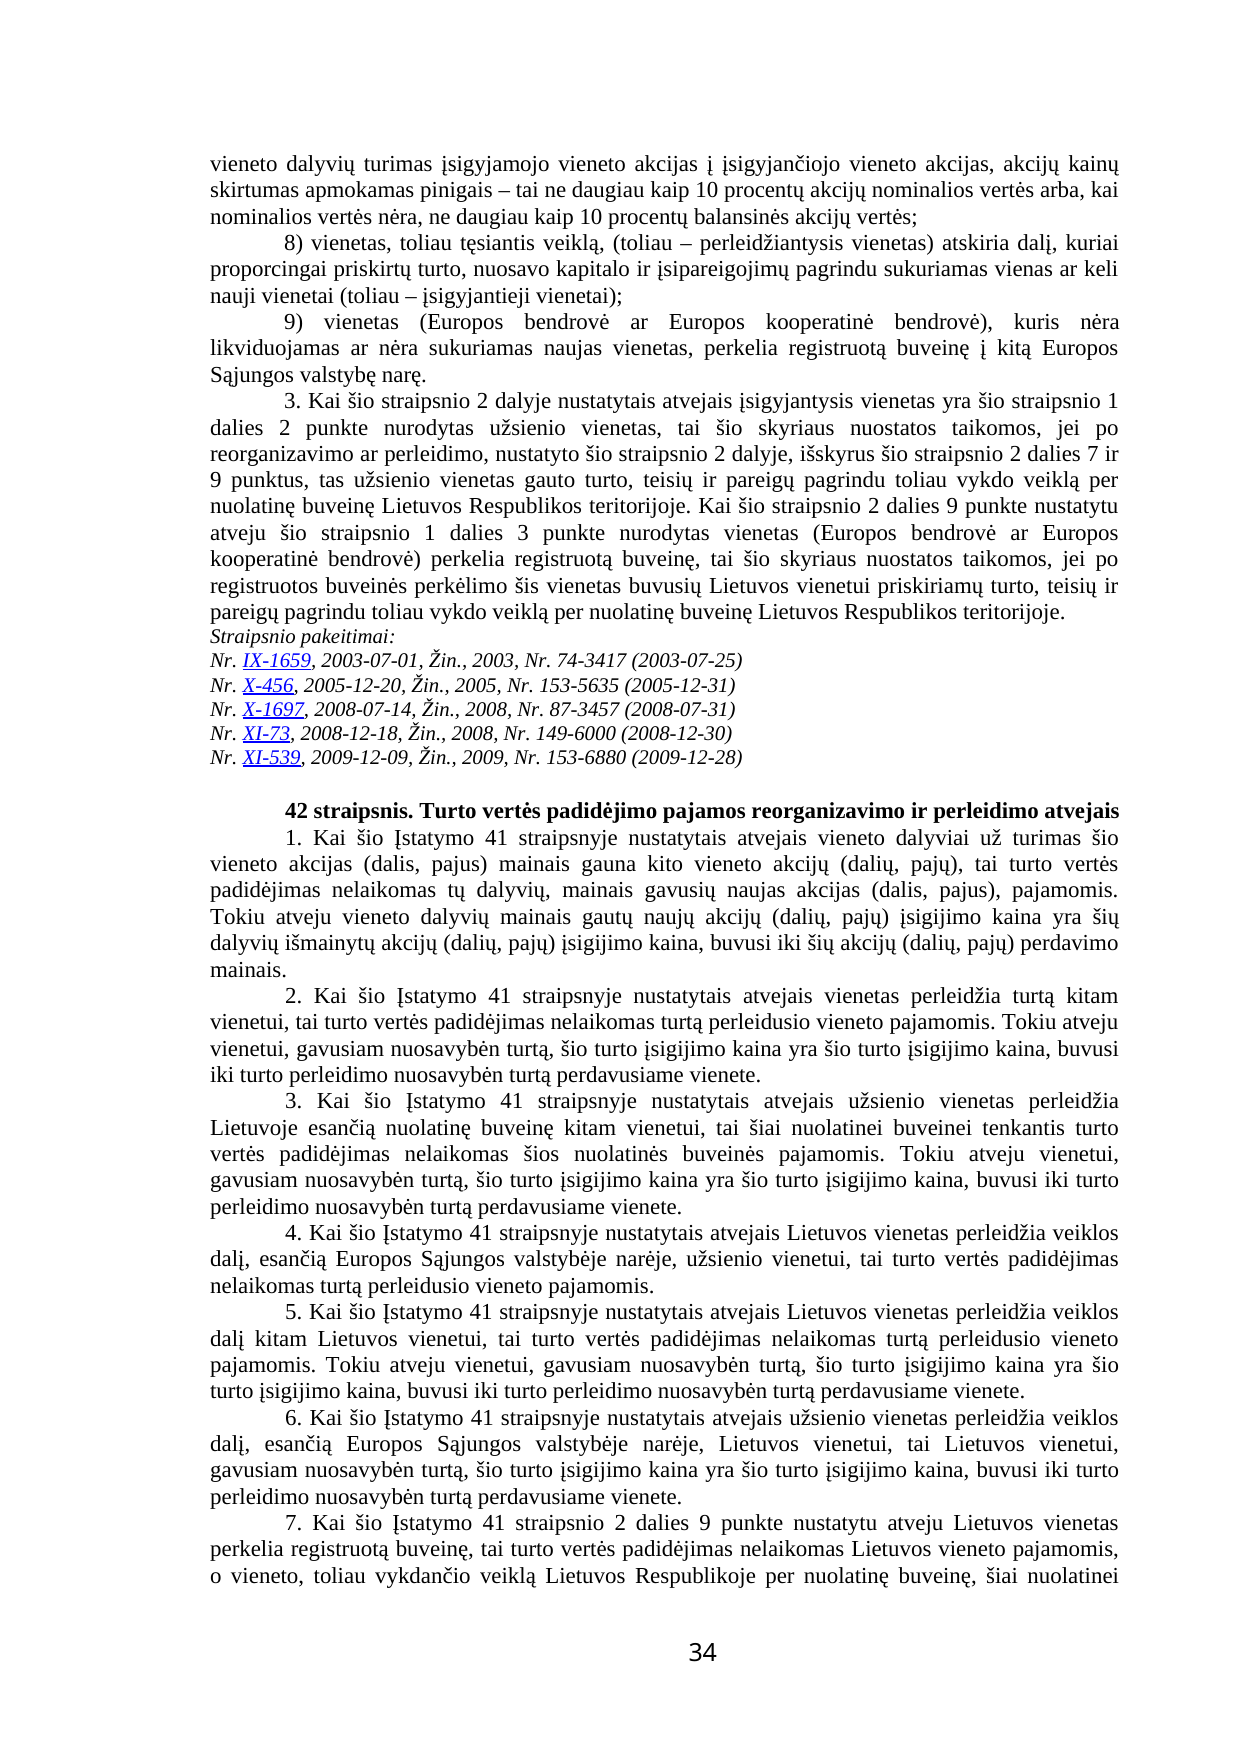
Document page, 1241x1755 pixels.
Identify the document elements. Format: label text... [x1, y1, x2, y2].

text 8) vienetas, toliau tęsiantis veiklą, (toliau – perleidžiantysis vienetas) atskiria dalį, kuriai proporcingai priskirtų turto, nuosavo kapitalo ir įsipareigojimų pagrindu sukuriamas vienas ar keli nauji vienetai (toliau – įsigyjantieji vienetai); [210, 229, 1120, 308]
text 6. Kai šio Įstatymo 41 straipsnyje nustatytais atvejais užsienio vienetas perleidžia veiklos dalį, esančią Europos Sąjungos valstybėje narėje, Lietuvos vienetui, tai Lietuvos vienetui, gavusiam nuosavybėn turtą, šio turto įsigijimo kaina yra šio turto įsigijimo kaina, buvusi iki turto perleidimo nuosavybėn turtą perdavusiame vienete. [210, 1404, 1120, 1509]
text Straipsnio pakeitimai: [210, 624, 1120, 648]
text 9) vienetas (Europos bendrovė ar Europos kooperatinė bendrovė), kuris nėra likviduojamas ar nėra sukuriamas naujas vienetas, perkelia registruotą buveinę į kitą Europos Sąjungos valstybę narę. [210, 308, 1120, 387]
text 3. Kai šio straipsnio 2 dalyje nustatytais atvejais įsigyjantysis vienetas yra šio straipsnio 1 dalies 2 punkte nurodytas užsienio vienetas, tai šio skyriaus nuostatos taikomos, jei po reorganizavimo ar perleidimo, nustatyto šio straipsnio 2 dalyje, išskyrus šio straipsnio 2 dalies 7 ir 9 punktus, tas užsienio vienetas gauto turto, teisių ir pareigų pagrindu toliau vykdo veiklą per nuolatinę buveinę Lietuvos Respublikos teritorijoje. Kai šio straipsnio 2 dalies 9 punkte nustatytu atveju šio straipsnio 1 dalies 3 punkte nurodytas vienetas (Europos bendrovė ar Europos kooperatinė bendrovė) perkelia registruotą buveinę, tai šio skyriaus nuostatos taikomos, jei po registruotos buveinės perkėlimo šis vienetas buvusių Lietuvos vienetui priskiriamų turto, teisių ir pareigų pagrindu toliau vykdo veiklą per nuolatinę buveinę Lietuvos Respublikos teritorijoje. [210, 387, 1120, 624]
text Nr. X-1697, 2008-07-14, Žin., 2008, Nr. 87-3457 (2008-07-31) [210, 697, 1120, 721]
text 7. Kai šio Įstatymo 41 straipsnio 2 dalies 9 punkte nustatytu atveju Lietuvos vienetas perkelia registruotą buveinę, tai turto vertės padidėjimas nelaikomas Lietuvos vieneto pajamomis, o vieneto, toliau vykdančio veiklą Lietuvos Respublikoje per nuolatinę buveinę, šiai nuolatinei [210, 1509, 1120, 1588]
text 42 straipsnis. Turto vertės padidėjimo pajamos reorganizavimo ir perleidimo atvejais [210, 797, 1120, 824]
text Nr. X-456, 2005-12-20, Žin., 2005, Nr. 153-5635 (2005-12-31) [210, 672, 1120, 697]
text 1. Kai šio Įstatymo 41 straipsnyje nustatytais atvejais vieneto dalyviai už turimas šio vieneto akcijas (dalis, pajus) mainais gauna kito vieneto akcijų (dalių, pajų), tai turto vertės padidėjimas nelaikomas tų dalyvių, mainais gavusių naujas akcijas (dalis, pajus), pajamomis. Tokiu atveju vieneto dalyvių mainais gautų naujų akcijų (dalių, pajų) įsigijimo kaina yra šių dalyvių išmainytų akcijų (dalių, pajų) įsigijimo kaina, buvusi iki šių akcijų (dalių, pajų) perdavimo mainais. [210, 824, 1120, 982]
text vieneto dalyvių turimas įsigyjamojo vieneto akcijas į įsigyjančiojo vieneto akcijas, akcijų kainų skirtumas apmokamas pinigais – tai ne daugiau kaip 10 procentų akcijų nominalios vertės arba, kai nominalios vertės nėra, ne daugiau kaip 10 procentų balansinės akcijų vertės; [210, 150, 1120, 229]
text 2. Kai šio Įstatymo 41 straipsnyje nustatytais atvejais vienetas perleidžia turtą kitam vienetui, tai turto vertės padidėjimas nelaikomas turtą perleidusio vieneto pajamomis. Tokiu atveju vienetui, gavusiam nuosavybėn turtą, šio turto įsigijimo kaina yra šio turto įsigijimo kaina, buvusi iki turto perleidimo nuosavybėn turtą perdavusiame vienete. [210, 982, 1120, 1087]
text Nr. XI-539, 2009-12-09, Žin., 2009, Nr. 153-6880 (2009-12-28) [210, 745, 1120, 769]
text 3. Kai šio Įstatymo 41 straipsnyje nustatytais atvejais užsienio vienetas perleidžia Lietuvoje esančią nuolatinę buveinę kitam vienetui, tai šiai nuolatinei buveinei tenkantis turto vertės padidėjimas nelaikomas šios nuolatinės buveinės pajamomis. Tokiu atveju vienetui, gavusiam nuosavybėn turtą, šio turto įsigijimo kaina yra šio turto įsigijimo kaina, buvusi iki turto perleidimo nuosavybėn turtą perdavusiame vienete. [210, 1087, 1120, 1219]
text Nr. IX-1659, 2003-07-01, Žin., 2003, Nr. 74-3417 (2003-07-25) [210, 648, 1120, 672]
text Nr. XI-73, 2008-12-18, Žin., 2008, Nr. 149-6000 (2008-12-30) [210, 721, 1120, 745]
text 5. Kai šio Įstatymo 41 straipsnyje nustatytais atvejais Lietuvos vienetas perleidžia veiklos dalį kitam Lietuvos vienetui, tai turto vertės padidėjimas nelaikomas turtą perleidusio vieneto pajamomis. Tokiu atveju vienetui, gavusiam nuosavybėn turtą, šio turto įsigijimo kaina yra šio turto įsigijimo kaina, buvusi iki turto perleidimo nuosavybėn turtą perdavusiame vienete. [210, 1298, 1120, 1404]
text 4. Kai šio Įstatymo 41 straipsnyje nustatytais atvejais Lietuvos vienetas perleidžia veiklos dalį, esančią Europos Sąjungos valstybėje narėje, užsienio vienetui, tai turto vertės padidėjimas nelaikomas turtą perleidusio vieneto pajamomis. [210, 1219, 1120, 1298]
